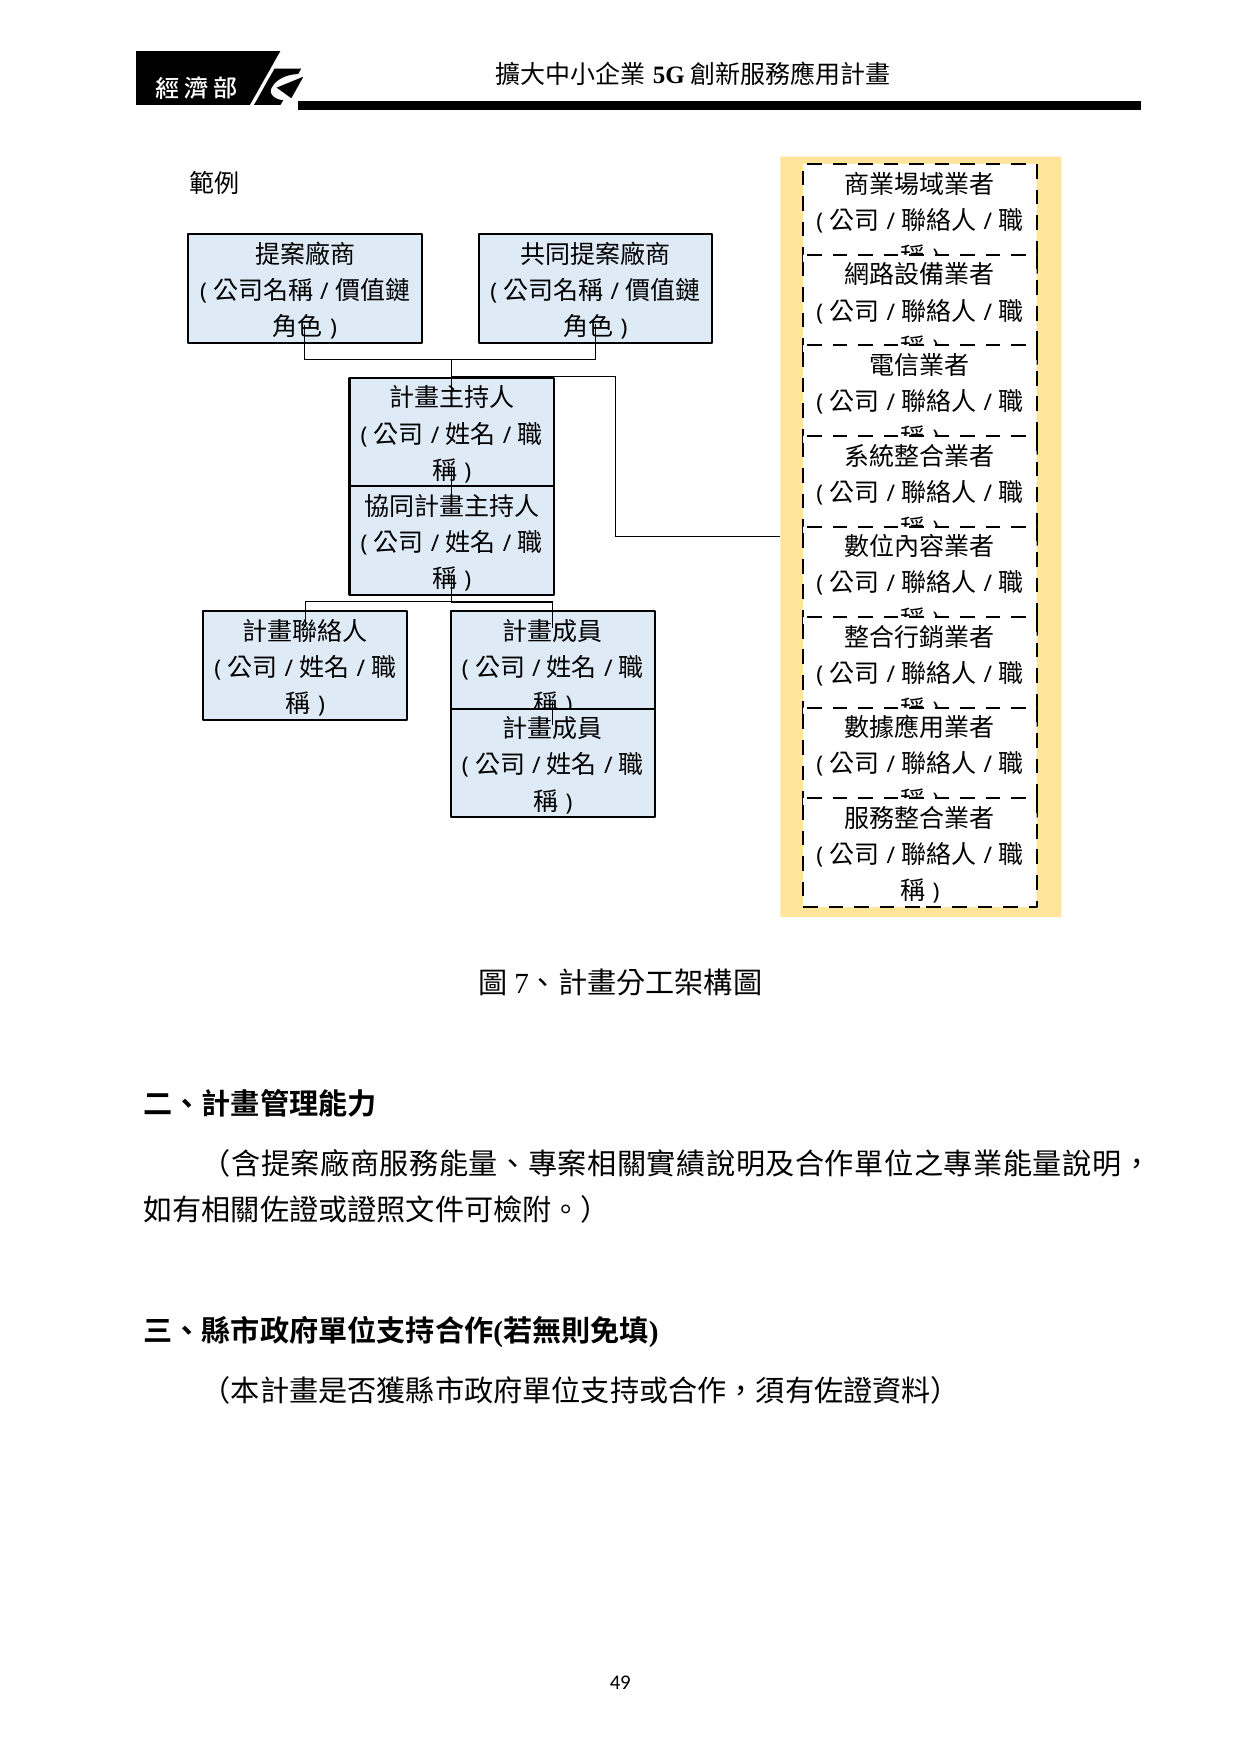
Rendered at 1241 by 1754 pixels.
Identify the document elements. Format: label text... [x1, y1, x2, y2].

text （含提案廠商服務能量、專案相關實績說明及合作單位之專業能量說明，如有相關佐證或證照文件可檢附。） [143, 1138, 1122, 1229]
picture [136, 51, 303, 105]
text （本計畫是否獲縣市政府單位支持或合作，須有佐證資料） [143, 1365, 1122, 1411]
text 圖 7、計畫分工架構圖 [118, 960, 1122, 1002]
subtitle 三、縣市政府單位支持合作(若無則免填) [143, 1300, 1122, 1352]
subtitle 二、計畫管理能力 [143, 1073, 1122, 1125]
